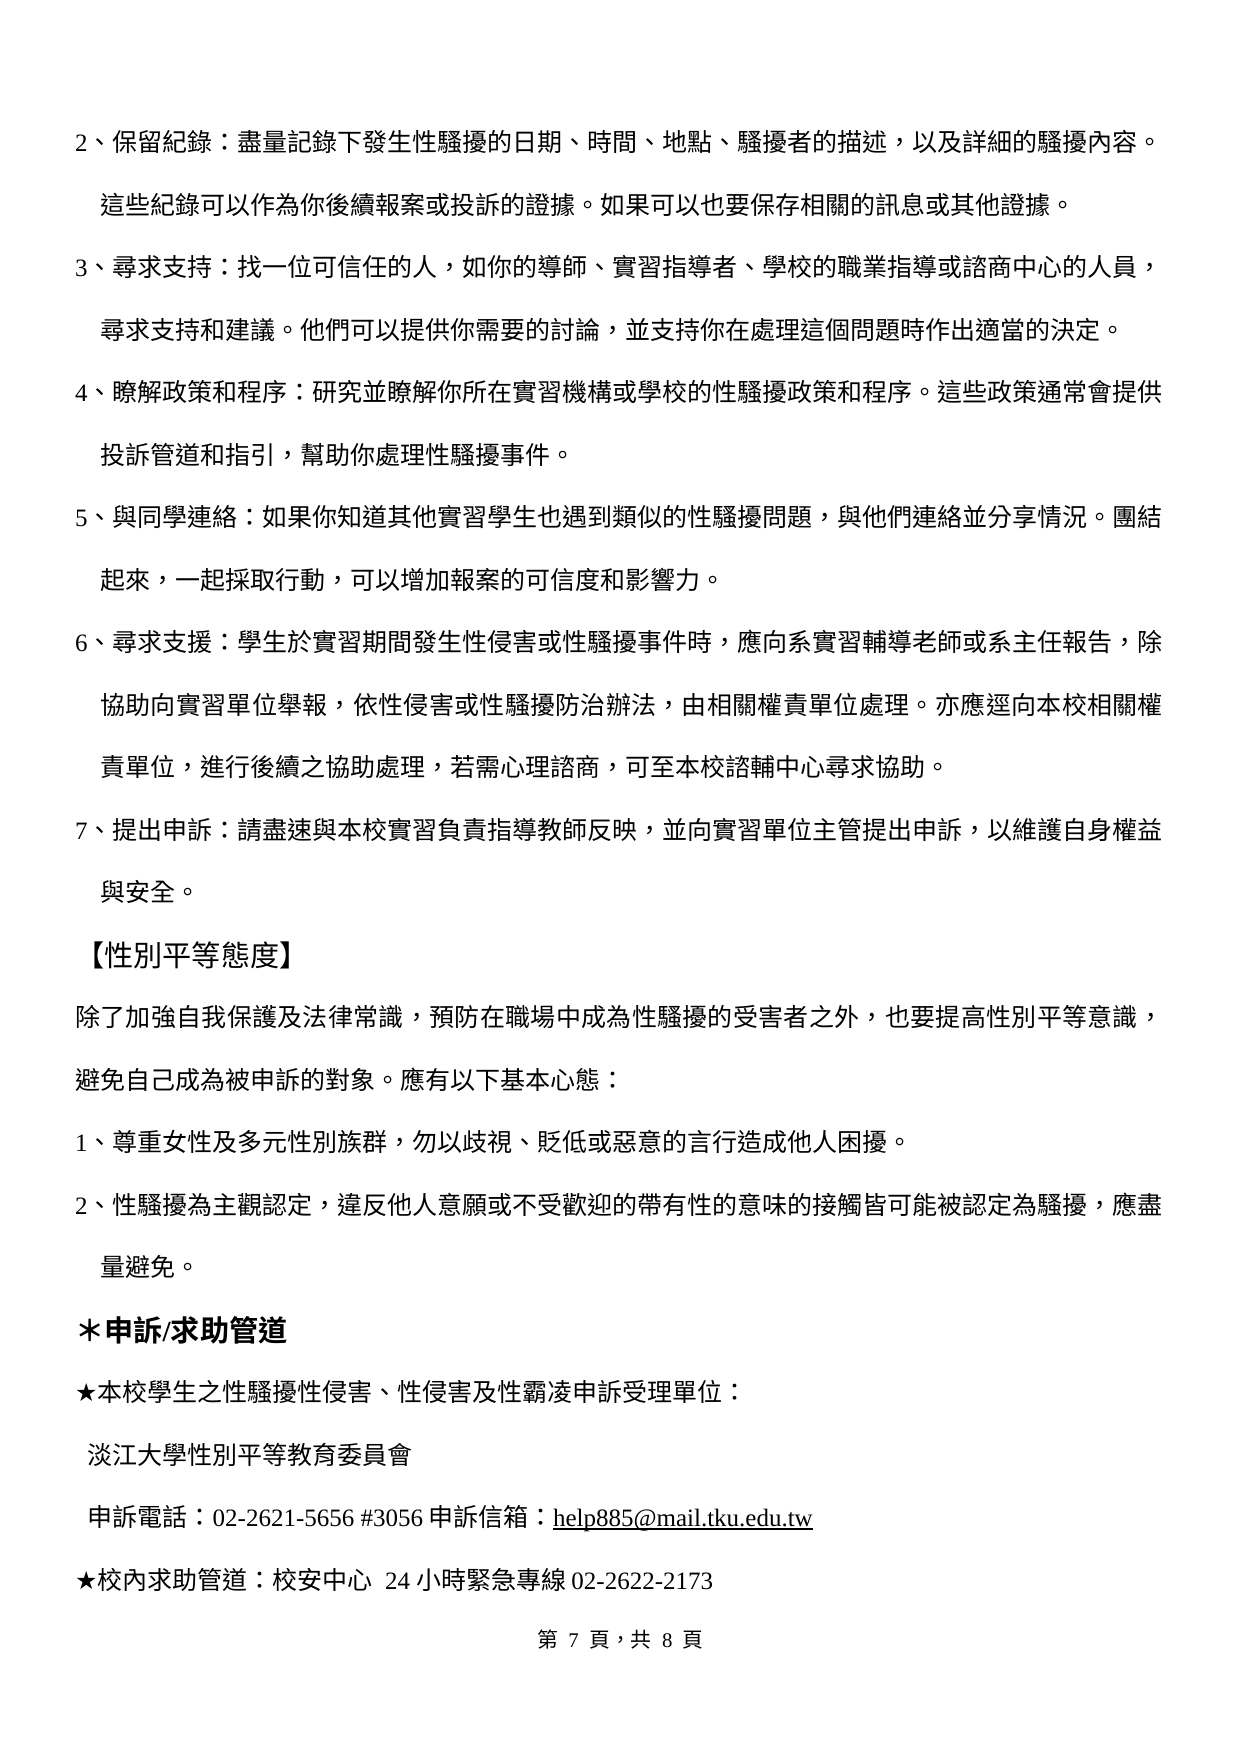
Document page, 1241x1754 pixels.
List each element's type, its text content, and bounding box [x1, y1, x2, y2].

text 7、提出申訴：請盡速與本校實習負責指導教師反映，並向實習單位主管提出申訴，以維護自身權益與安全。 [75, 787, 1165, 912]
text 申訴電話：02-2621-5656 #3056申訴信箱：help885@mail.tku.edu.tw [75, 1474, 1165, 1537]
text 1、尊重女性及多元性別族群，勿以歧視、貶低或惡意的言行造成他人困擾。 [75, 1099, 1165, 1162]
text 2、性騷擾為主觀認定，違反他人意願或不受歡迎的帶有性的意味的接觸皆可能被認定為騷擾，應盡量避免。 [75, 1162, 1165, 1287]
text 【性別平等態度】 [75, 912, 1165, 974]
text 6、尋求支援：學生於實習期間發生性侵害或性騷擾事件時，應向系實習輔導老師或系主任報告，除協助向實習單位舉報，依性侵害或性騷擾防治辦法，由相關權責單位處理。亦應逕向本校相關權責單位，進行後續之協助處理，若需心理諮商，可至本校諮輔中心尋求協助。 [75, 599, 1165, 787]
text ★校內求助管道：校安中心 24 小時緊急專線02-2622-2173 [75, 1537, 1165, 1599]
text 2、保留紀錄：盡量記錄下發生性騷擾的日期、時間、地點、騷擾者的描述，以及詳細的騷擾內容。這些紀錄可以作為你後續報案或投訴的證據。如果可以也要保存相關的訊息或其他證據。 [75, 99, 1165, 224]
text 除了加強自我保護及法律常識，預防在職場中成為性騷擾的受害者之外，也要提高性別平等意識，避免自己成為被申訴的對象。應有以下基本心態： [75, 974, 1165, 1099]
text 4、瞭解政策和程序：研究並瞭解你所在實習機構或學校的性騷擾政策和程序。這些政策通常會提供投訴管道和指引，幫助你處理性騷擾事件。 [75, 349, 1165, 474]
text 淡江大學性別平等教育委員會 [75, 1412, 1165, 1474]
text ＊申訴/求助管道 [75, 1287, 1165, 1349]
text 3、尋求支持：找一位可信任的人，如你的導師、實習指導者、學校的職業指導或諮商中心的人員，尋求支持和建議。他們可以提供你需要的討論，並支持你在處理這個問題時作出適當的決定。 [75, 224, 1165, 349]
text 5、與同學連絡：如果你知道其他實習學生也遇到類似的性騷擾問題，與他們連絡並分享情況。團結起來，一起採取行動，可以增加報案的可信度和影響力。 [75, 474, 1165, 599]
text ★本校學生之性騷擾性侵害、性侵害及性霸凌申訴受理單位： [75, 1349, 1165, 1412]
